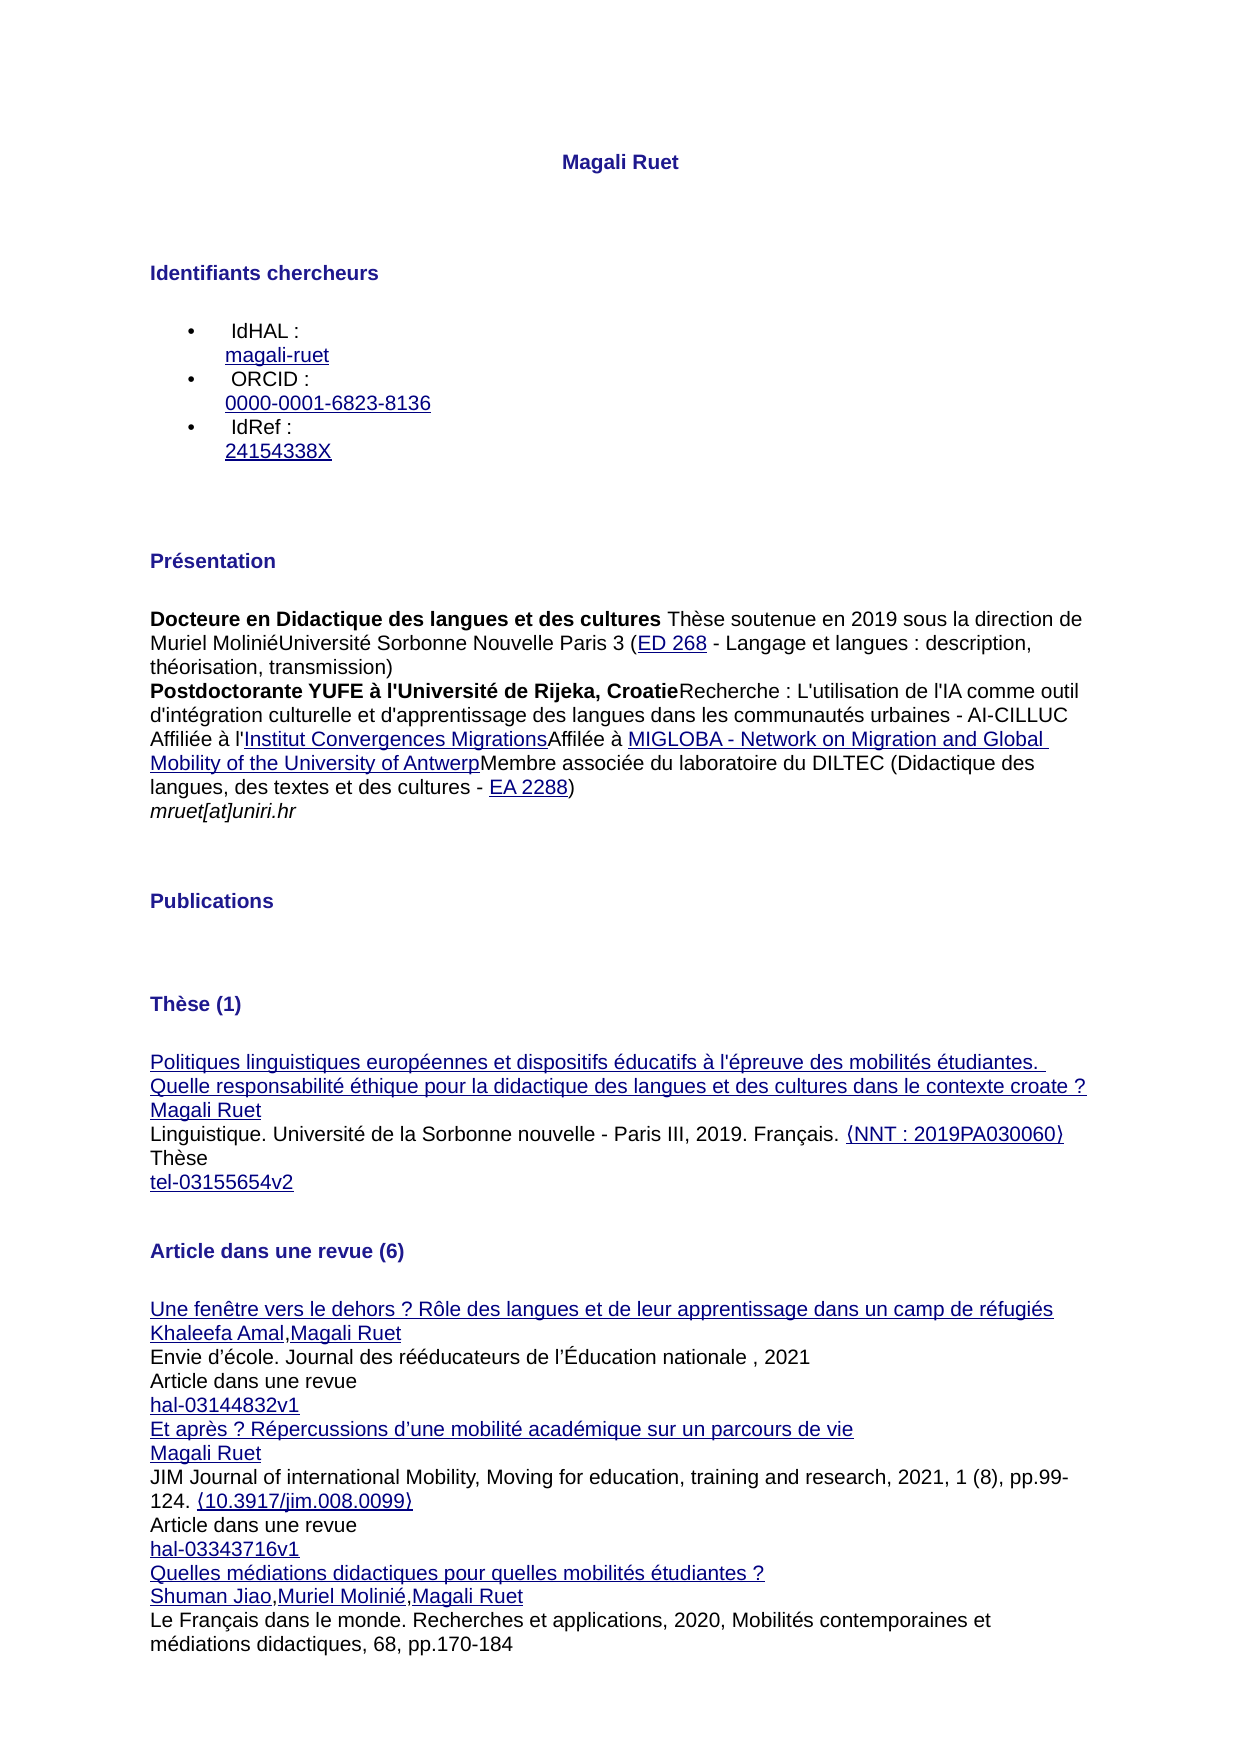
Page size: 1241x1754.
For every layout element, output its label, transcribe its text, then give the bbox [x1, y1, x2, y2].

subtitle Publications [150, 888, 1090, 912]
subtitle Identifiants chercheurs [150, 260, 1090, 284]
subtitle Présentation [150, 549, 1090, 573]
text mruet[at]uniri.hr [150, 799, 1090, 823]
list IdHAL : [187, 319, 1090, 343]
table_header Politiques linguistiques européennes et dispositifs éducatifs à l'épreuve des mobilités étudiantes. Quelle responsabilité éthique pour la didactique des langues et des cultures dans le contexte croate ? Magali Ruet Linguistique. Université de la Sorbonne nouvelle - Paris III, 2019. Français. ⟨NNT : 2019PA030060⟩ Thèse tel-03155654v2 [150, 1050, 1090, 1194]
table_cell Et après ? Répercussions d’une mobilité académique sur un parcours de vie Magali Ruet JIM Journal of international Mobility, Moving for education, training and research, 2021, 1 (8), pp.99-124. ⟨10.3917/jim.008.0099⟩ Article dans une revue hal-03343716v1 [150, 1417, 1090, 1560]
table_header Une fenêtre vers le dehors ? Rôle des langues et de leur apprentissage dans un camp de réfugiés Khaleefa Amal,Magali Ruet Envie d’école. Journal des rééducateurs de l’Éducation nationale , 2021 Article dans une revue hal-03144832v1 [150, 1297, 1090, 1417]
subtitle Magali Ruet [150, 150, 1090, 174]
subtitle Article dans une revue (6) [150, 1238, 1090, 1262]
text Docteure en Didactique des langues et des cultures Thèse soutenue en 2019 sous la direction de Muriel MoliniéUniversité Sorbonne Nouvelle Paris 3 (ED 268 - Langage et langues : description, théorisation, transmission) [150, 607, 1090, 679]
subtitle Thèse (1) [150, 992, 1090, 1016]
table_cell Quelles médiations didactiques pour quelles mobilités étudiantes ? Shuman Jiao,Muriel Molinié,Magali Ruet Le Français dans le monde. Recherches et applications, 2020, Mobilités contemporaines et médiations didactiques, 68, pp.170-184 [150, 1560, 1090, 1656]
list IdRef : [187, 414, 1090, 438]
list 0000-0001-6823-8136 [187, 391, 1090, 414]
text Affiliée à l'Institut Convergences MigrationsAffilée à MIGLOBA - Network on Migration and Global Mobility of the University of AntwerpMembre associée du laboratoire du DILTEC (Didactique des langues, des textes et des cultures - EA 2288) [150, 727, 1090, 799]
list magali-ruet [187, 343, 1090, 367]
text Postdoctorante YUFE à l'Université de Rijeka, CroatieRecherche : L'utilisation de l'IA comme outil d'intégration culturelle et d'apprentissage des langues dans les communautés urbaines - AI-CILLUC [150, 679, 1090, 727]
list 24154338X [187, 438, 1090, 462]
list ORCID : [187, 367, 1090, 391]
